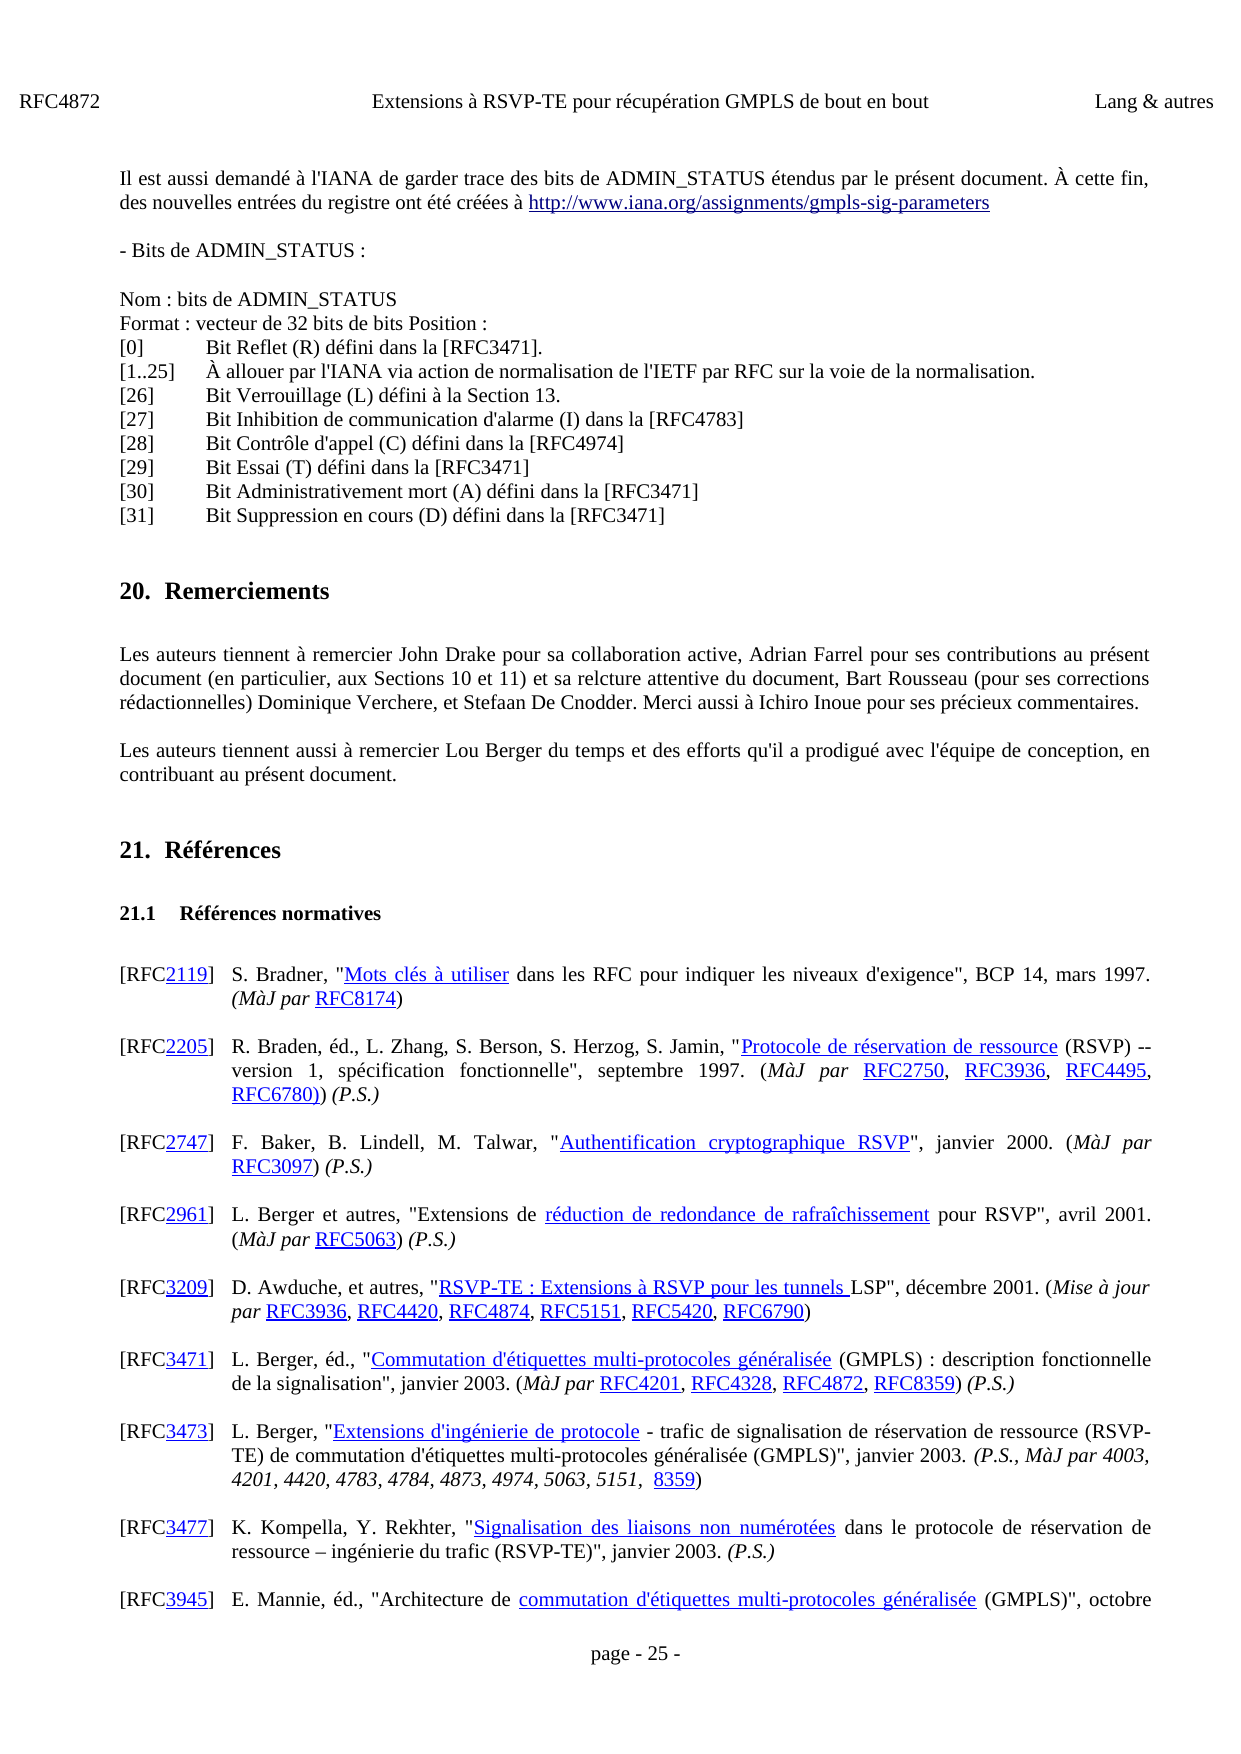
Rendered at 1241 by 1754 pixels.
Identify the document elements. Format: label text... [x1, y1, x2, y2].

text [26] Bit Verrouillage (L) défini à la Section 13. [119, 383, 1152, 407]
text [RFC3473] L. Berger, "Extensions d'ingénierie de protocole - trafic de signalisation de réservation de ressource (RSVP-TE) de commutation d'étiquettes multi-protocoles généralisée (GMPLS)", janvier 2003. (P.S., MàJ par 4003, 4201, 4420, 4783, 4784, 4873, 4974, 5063, 5151, 8359) [119, 1419, 1152, 1491]
text [RFC3471] L. Berger, éd., "Commutation d'étiquettes multi-protocoles généralisée (GMPLS) : description fonctionnelle de la signalisation", janvier 2003. (MàJ par RFC4201, RFC4328, RFC4872, RFC8359) (P.S.) [119, 1347, 1152, 1395]
text [RFC2205] R. Braden, éd., L. Zhang, S. Berson, S. Herzog, S. Jamin, "Protocole de réservation de ressource (RSVP) -- version 1, spécification fonctionnelle", septembre 1997. (MàJ par RFC2750, RFC3936, RFC4495, RFC6780)) (P.S.) [119, 1034, 1152, 1106]
text [29] Bit Essai (T) défini dans la [RFC3471] [119, 455, 1152, 479]
text - Bits de ADMIN_STATUS : [119, 238, 1152, 262]
text [RFC2747] F. Baker, B. Lindell, M. Talwar, "Authentification cryptographique RSVP", janvier 2000. (MàJ par RFC3097) (P.S.) [119, 1130, 1152, 1178]
text [0] Bit Reflet (R) défini dans la [RFC3471]. [119, 334, 1152, 359]
text Format : vecteur de 32 bits de bits Position : [119, 311, 1152, 334]
text [RFC2119] S. Bradner, "Mots clés à utiliser dans les RFC pour indiquer les niveaux d'exigence", BCP 14, mars 1997. (MàJ par RFC8174) [119, 962, 1152, 1010]
subtitle 21.1 Références normatives [119, 901, 1152, 925]
text Les auteurs tiennent aussi à remercier Lou Berger du temps et des efforts qu'il a prodigué avec l'équipe de conception, en contribuant au présent document. [119, 738, 1152, 786]
text [28] Bit Contrôle d'appel (C) défini dans la [RFC4974] [119, 431, 1152, 455]
subtitle 20. Remerciements [119, 576, 1152, 605]
text [RFC3477] K. Kompella, Y. Rekhter, "Signalisation des liaisons non numérotées dans le protocole de réservation de ressource – ingénierie du trafic (RSVP-TE)", janvier 2003. (P.S.) [119, 1515, 1152, 1563]
text Les auteurs tiennent à remercier John Drake pour sa collaboration active, Adrian Farrel pour ses contributions au présent document (en particulier, aux Sections 10 et 11) et sa relcture attentive du document, Bart Rousseau (pour ses corrections rédactionnelles) Dominique Verchere, et Stefaan De Cnodder. Merci aussi à Ichiro Inoue pour ses précieux commentaires. [119, 641, 1152, 714]
text [RFC3945] E. Mannie, éd., "Architecture de commutation d'étiquettes multi-protocoles généralisée (GMPLS)", octobre [119, 1587, 1152, 1611]
text Il est aussi demandé à l'IANA de garder trace des bits de ADMIN_STATUS étendus par le présent document. À cette fin, des nouvelles entrées du registre ont été créées à http://www.iana.org/assignments/gmpls-sig-parameters [119, 166, 1152, 214]
text [31] Bit Suppression en cours (D) défini dans la [RFC3471] [119, 503, 1152, 527]
text [30] Bit Administrativement mort (A) défini dans la [RFC3471] [119, 479, 1152, 503]
text [RFC3209] D. Awduche, et autres, "RSVP-TE : Extensions à RSVP pour les tunnels LSP", décembre 2001. (Mise à jour par RFC3936, RFC4420, RFC4874, RFC5151, RFC5420, RFC6790) [119, 1274, 1152, 1323]
text [27] Bit Inhibition de communication d'alarme (I) dans la [RFC4783] [119, 407, 1152, 431]
text [RFC2961] L. Berger et autres, "Extensions de réduction de redondance de rafraîchissement pour RSVP", avril 2001. (MàJ par RFC5063) (P.S.) [119, 1202, 1152, 1251]
subtitle 21. Références [119, 835, 1152, 864]
text Nom : bits de ADMIN_STATUS [119, 286, 1152, 311]
text [1..25] À allouer par l'IANA via action de normalisation de l'IETF par RFC sur la voie de la normalisation. [119, 359, 1152, 383]
